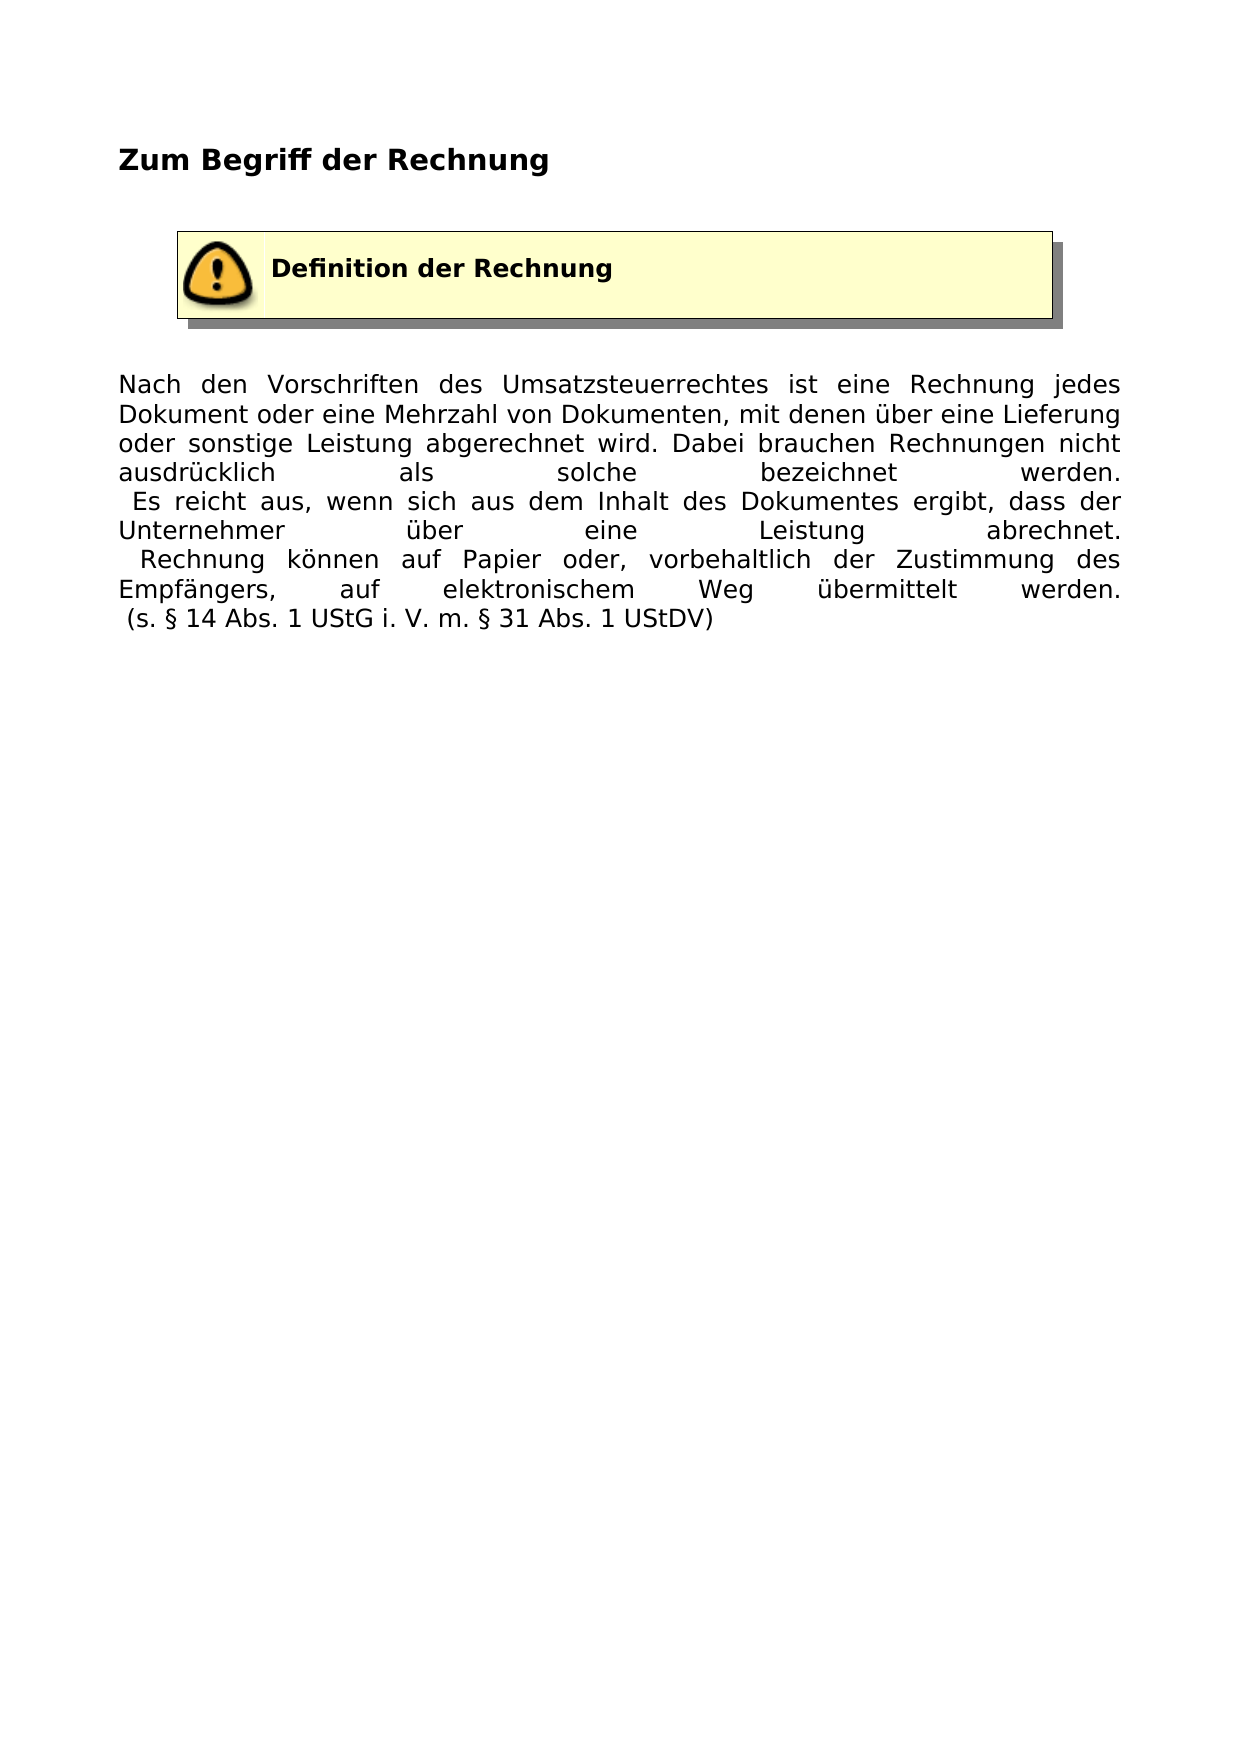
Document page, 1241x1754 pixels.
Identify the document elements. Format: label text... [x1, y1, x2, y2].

table_header Definition der Rechnung [265, 232, 1052, 318]
table_header [178, 232, 264, 318]
text Nach den Vorschriften des Umsatzsteuerrechtes ist eine Rechnung jedes Dokument oder eine Mehrzahl von Dokumenten, mit denen über eine Lieferung oder sonstige Leistung abgerechnet wird. Dabei brauchen Rechnungen nicht ausdrücklich als solche bezeichnet werden. Es reicht aus, wenn sich aus dem Inhalt des Dokumentes ergibt, dass der Unternehmer über eine Leistung abrechnet. Rechnung können auf Papier oder, vorbehaltlich der Zustimmung des Empfängers, auf elektronischem Weg übermittelt werden. (s. § 14 Abs. 1 UStG i. V. m. § 31 Abs. 1 UStDV) [118, 371, 1122, 633]
subtitle Zum Begriff der Rechnung [118, 143, 1122, 177]
picture [183, 237, 259, 313]
